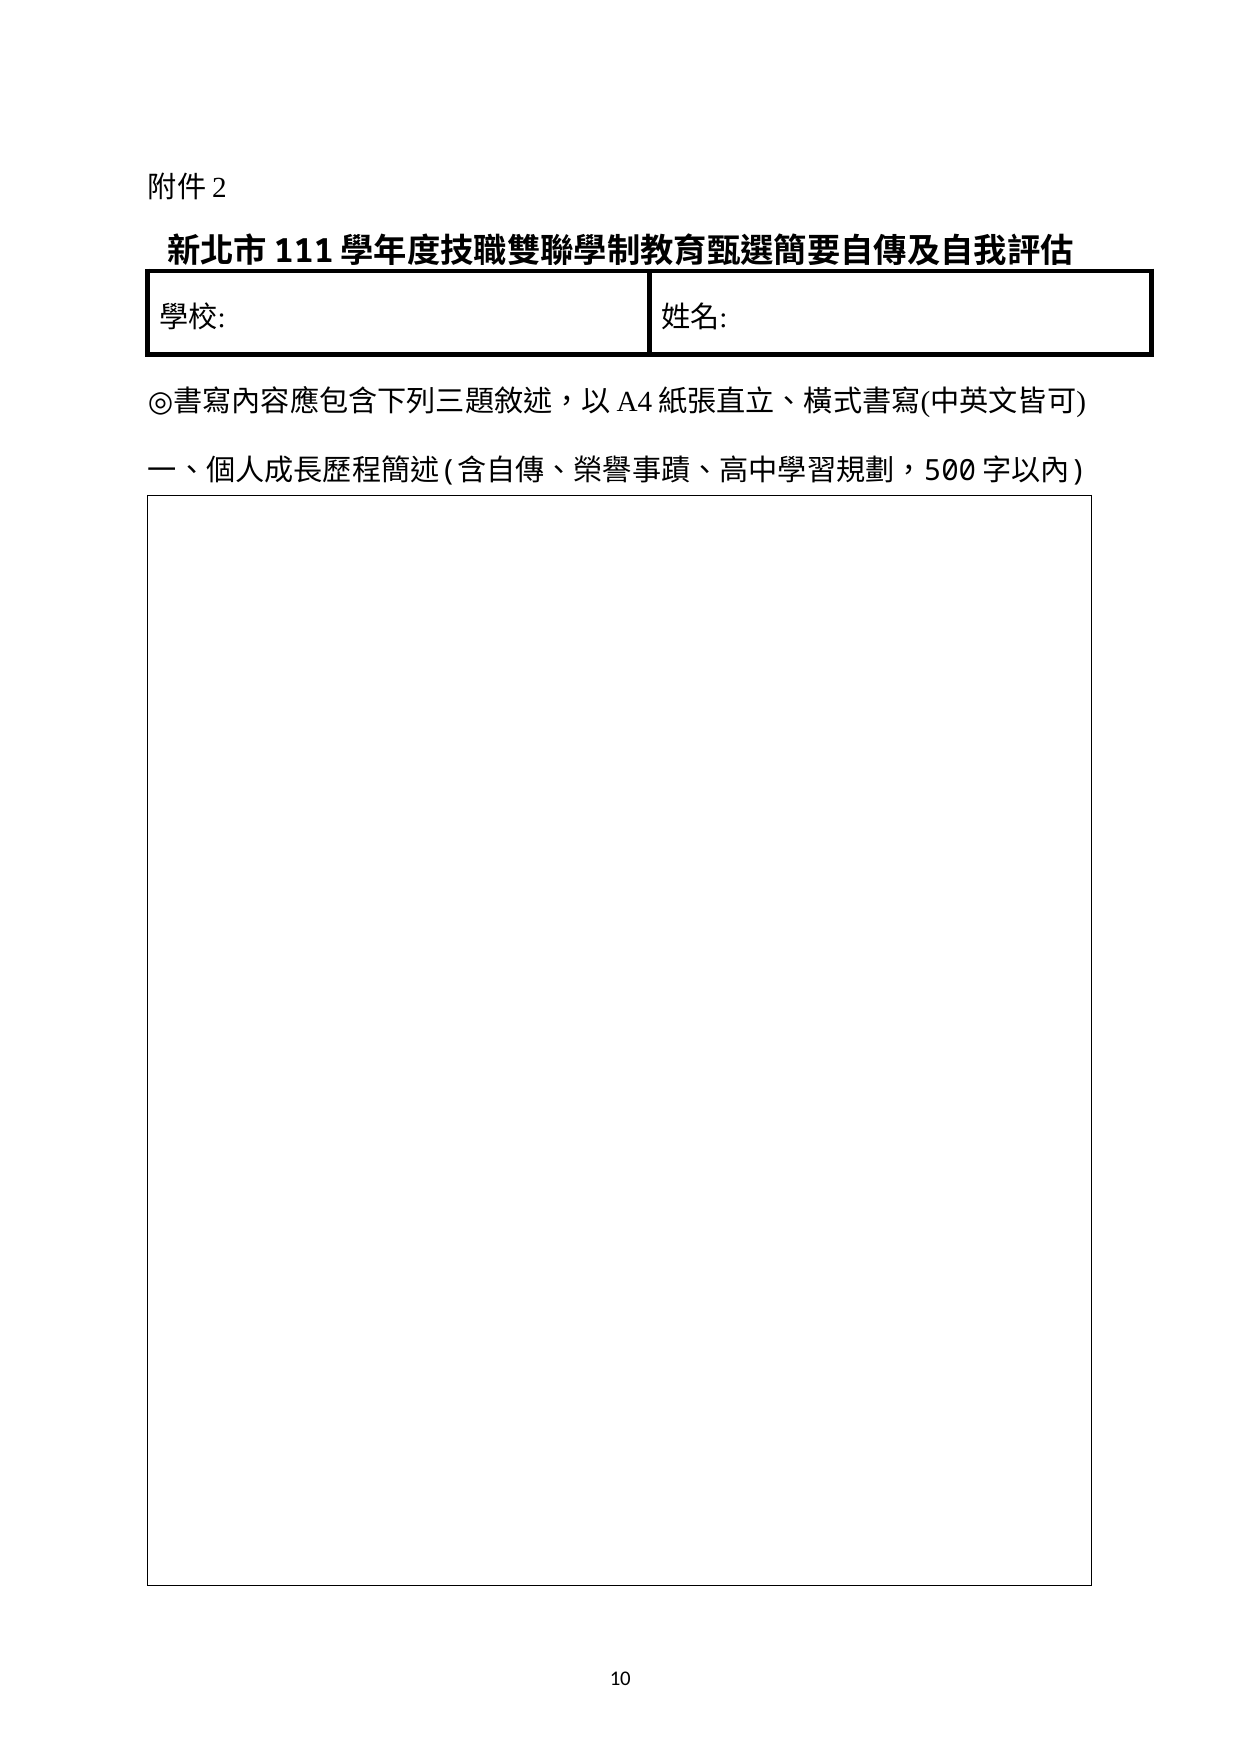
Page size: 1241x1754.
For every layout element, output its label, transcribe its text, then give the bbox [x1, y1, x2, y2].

text 一、個人成長歷程簡述(含自傳、榮譽事蹟、高中學習規劃，500字以內) [148, 426, 1092, 488]
text 附件2 [148, 143, 1092, 206]
table_header 姓名: [652, 273, 1149, 352]
text ◎書寫內容應包含下列三題敘述，以A4紙張直立、橫式書寫(中英文皆可) [148, 357, 1092, 419]
table_header [148, 496, 1091, 1585]
table_header 學校: [150, 273, 647, 352]
text 新北市111學年度技職雙聯學制教育甄選簡要自傳及自我評估 [148, 206, 1092, 268]
